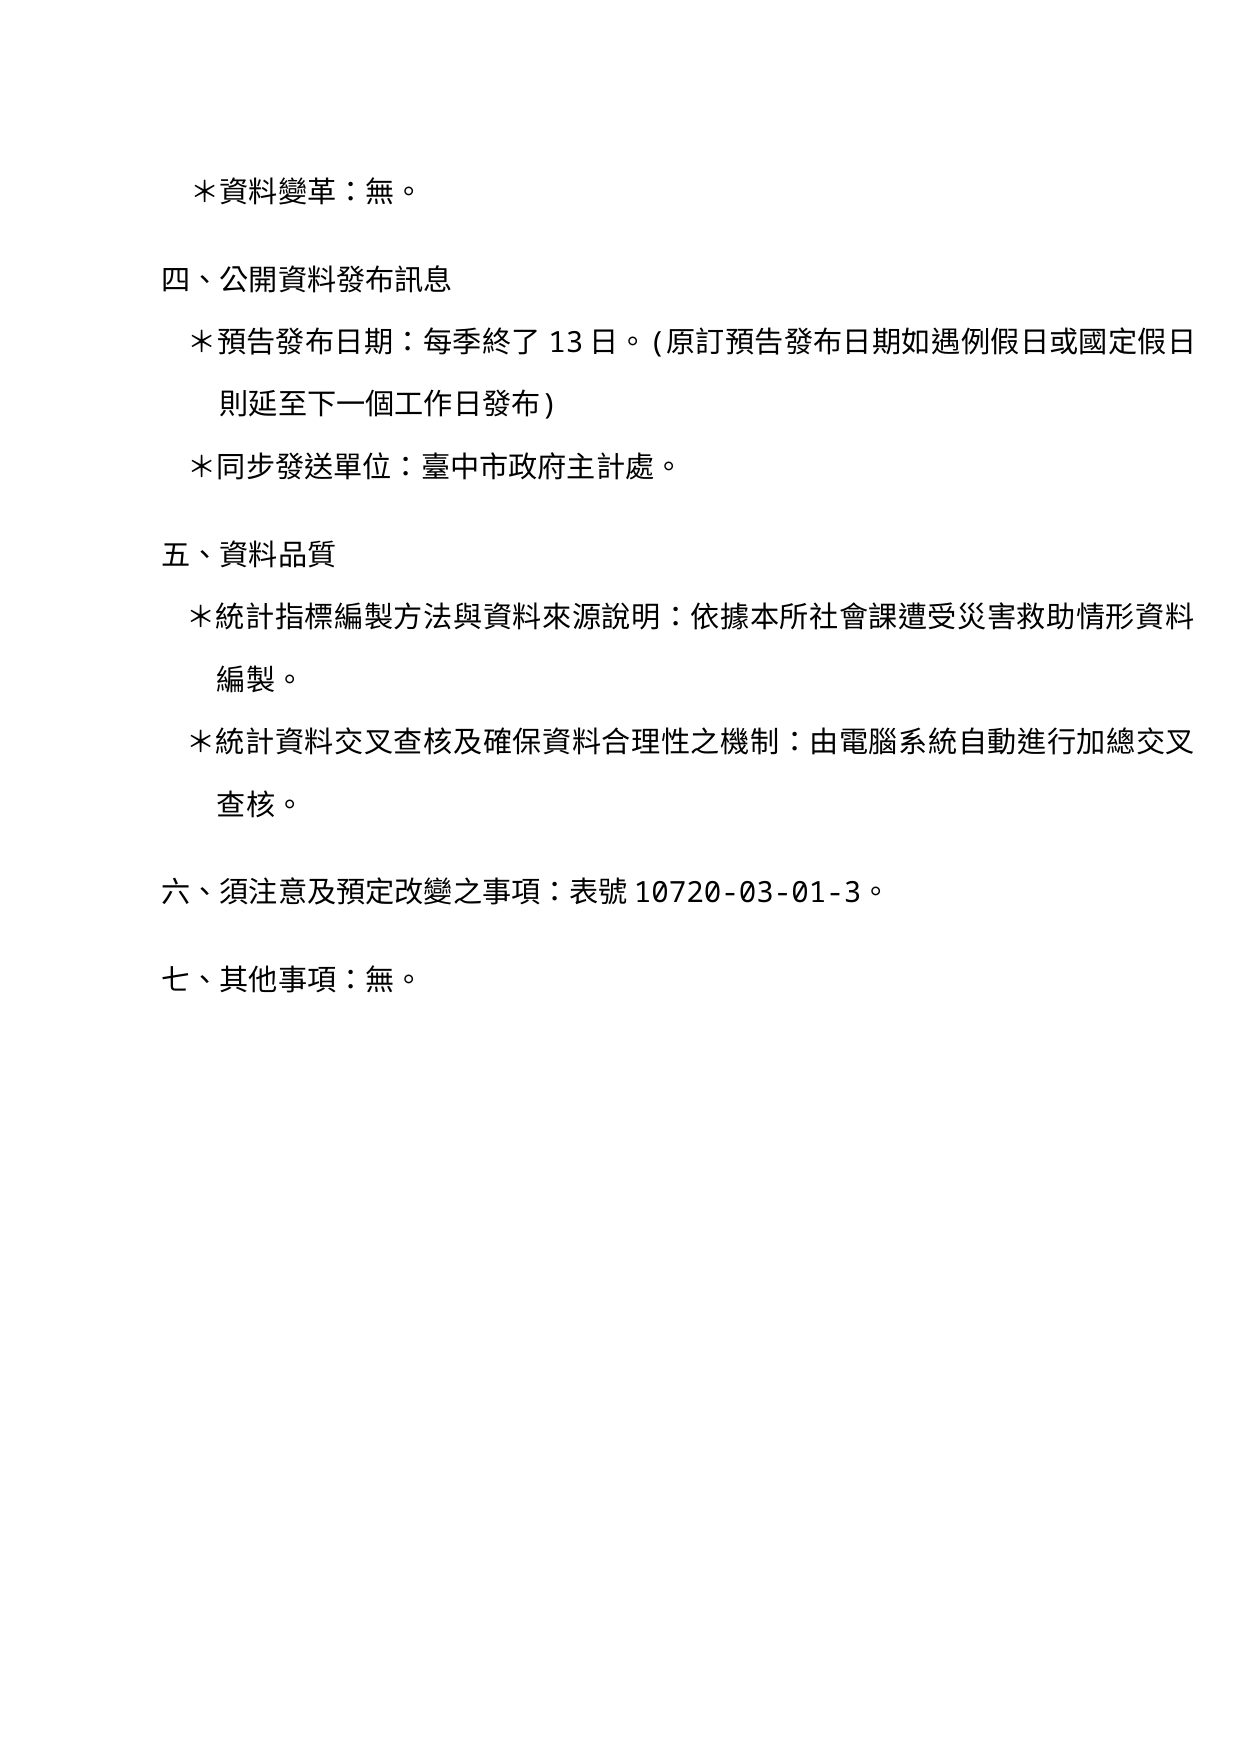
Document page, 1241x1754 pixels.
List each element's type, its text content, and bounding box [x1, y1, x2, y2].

table_header 統計資料背景說明 資料種類：社會救助統計 資料項目：臺中市外埔區遭受災害救助情形 一、發布及編製機關單位 ＊發布機關、單位：臺中市外埔區公所會計室 ＊編製單位：臺中市外埔區公所社會課 ＊聯絡電話：04-26832216分機303 ＊傳真：04-26830145 ＊電子信箱：c00003@taichung.gov.tw 二、發布形式 口頭： （ ）記者會或說明會 書面： （ ）新聞稿 （V）報表 （ ）書刊，刊名： ＊電子媒體： （V）線上書刊及資料庫，網址： http://govstat.taichung.gov.tw/TCSTAT/Page/kcg01_2.aspx?Mid1=387750000A （ ）磁片 （ ）光碟片 （ ）其他 三、資料範圍、週期及時效 ＊統計地區範圍及對象：凡在本區轄內遭遇重大災害損失，予以救助者，均為統計對象。 ＊統計標準時間： (一)第1季以1至3月、第2季以4至6月、第3季以7至9月、第4季以10至12月災害款項發放後之災害發生事實為準。 (二)遇重大災害發生時得隨時要求提供資料。 ＊統計項目定義： (一)所數：指災害發生時，各區實際開設收容場所總數。 (二)臨時收容災民：指因災無處容身，由區公所提供臨時居住地點暫時收容安置者。 (三)死亡：指因災致死或因災致重傷，於災害發生之日起30日內死亡者（符合死亡災害救助發放對象者）。 (四)失蹤：指因災致行蹤不明者。 (五)重傷：指因災致重傷或未致重傷，必須緊急救護住院治療，自住院之日起15日內(住院期間)所發生醫療費用總額達重傷救助金金額者。 (六)其他：指上述4種災民以外，因災而需給予搶救或善後處理及提供膳食口糧等其他必要之被救助人員（含空投）。 (七)住屋毀損安遷救助：指因災致住屋毀損達不堪居住程度之住戶。 (八)財物受損影響生計者：指住屋遭水災、水淹或火災等災害，財物受損影響生計者。 (九)救助金額：指因災死亡、失蹤、重傷、住屋毀損或財物受損影響生計者，依據各項「災害救助種類及標準」所發放之金額及實物。 (十)原住民戶： 1.戶長為原住民者視為原住民戶。 2.戶長非原住民，如戶內原住民人口數較多時則判定為原住民戶。如原住民與非原住民之人口數相等時，則以年齡較長者是否具原住民身分判定為原住民戶或非原住民戶。 (十一)原住民：依原住民身分法，具原住民身分者即予以統計，而不論其是否隸屬於原住民戶。 ＊統計單位：人、戶、元。 ＊統計分類：依「收容所」、「受災人數」、「住屋毀損安遷救助」、「財物受損影響生計者」及「救助金額」分。 ＊發布週期：季。 ＊時效：13日。 ＊資料變革：無。 四、公開資料發布訊息 ＊預告發布日期：每季終了13日。(原訂預告發布日期如遇例假日或國定假日則延至下一個工作日發布) ＊同步發送單位：臺中市政府主計處。 五、資料品質 ＊統計指標編製方法與資料來源說明：依據本所社會課遭受災害救助情形資料編製。 ＊統計資料交叉查核及確保資料合理性之機制：由電腦系統自動進行加總交叉查核。 六、須注意及預定改變之事項：表號10720-03-01-3。 七、其他事項：無。 [150, 148, 1209, 998]
